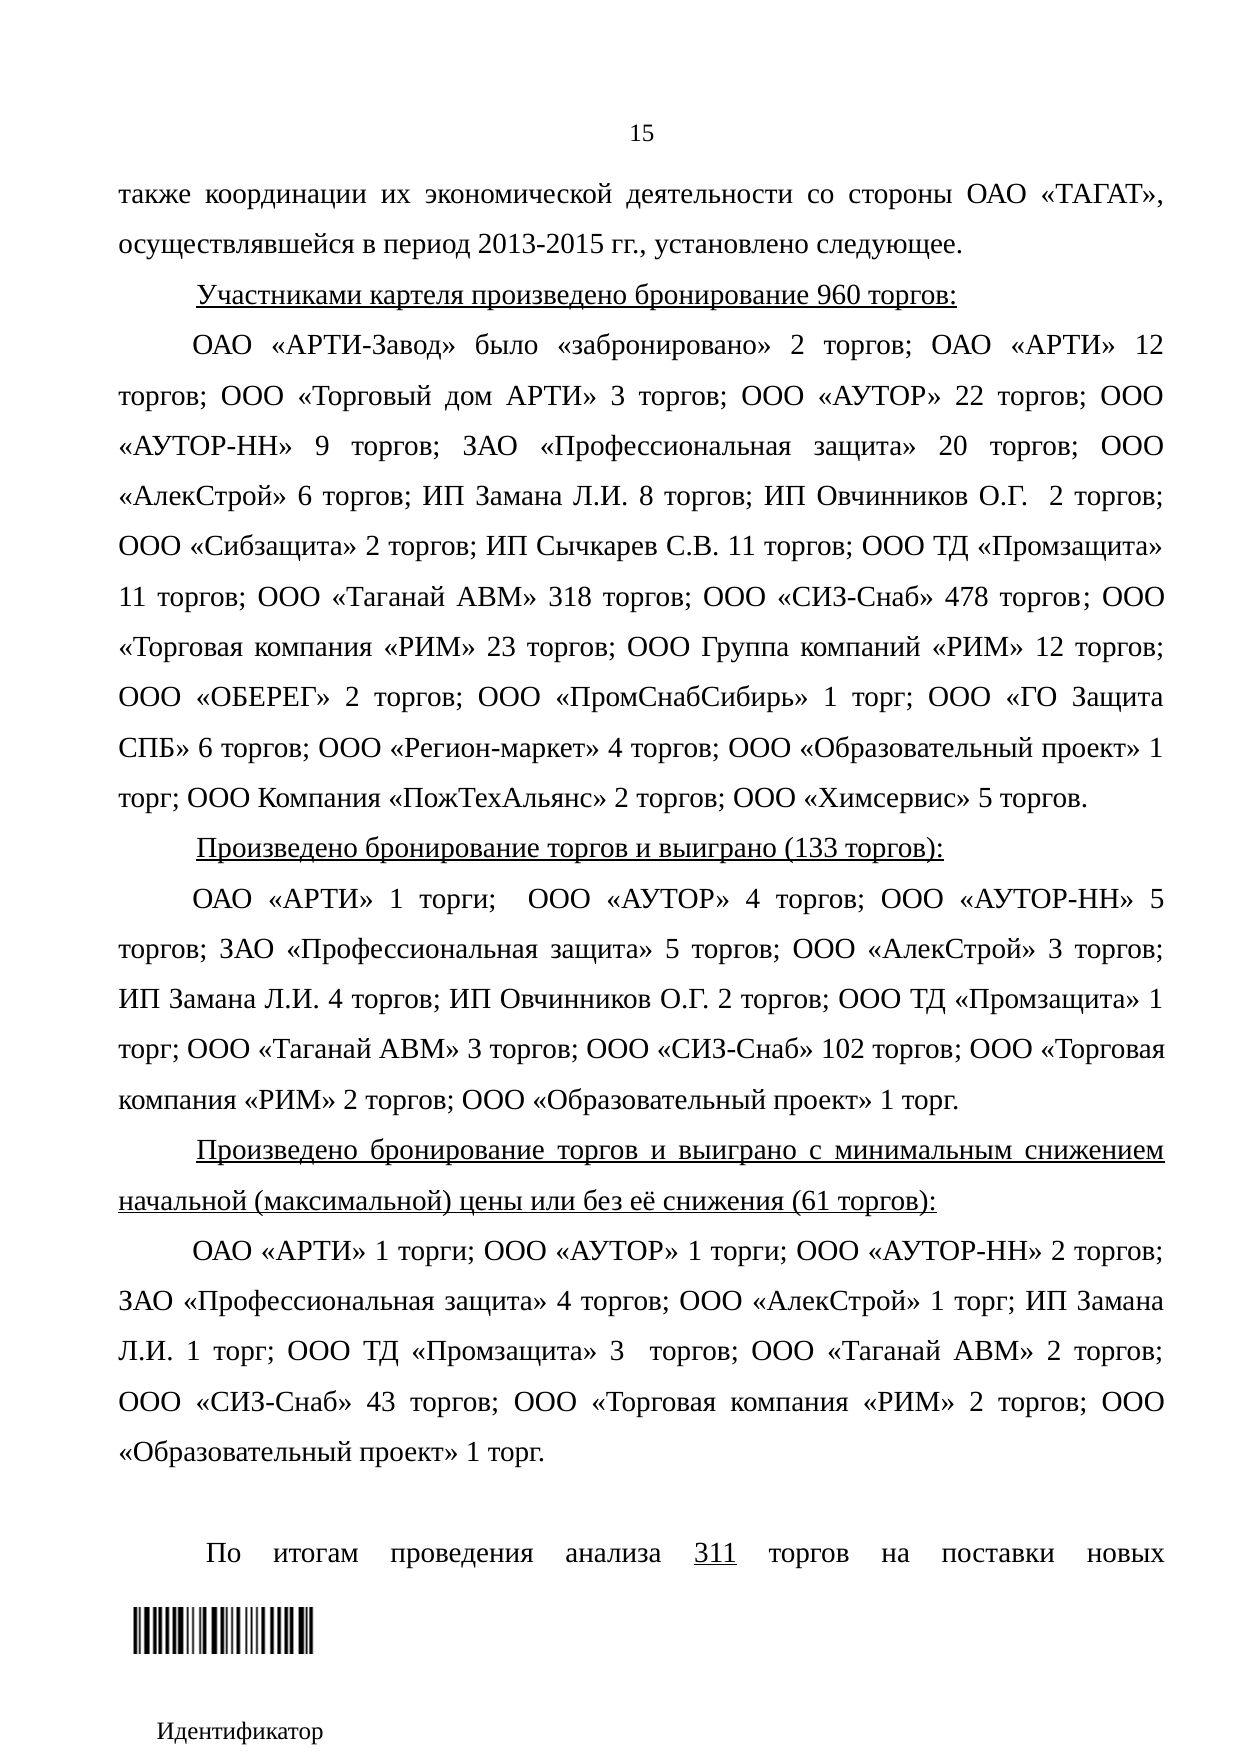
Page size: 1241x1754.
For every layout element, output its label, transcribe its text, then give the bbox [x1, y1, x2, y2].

text Произведено бронирование торгов и выиграно с минимальным снижением начальной (максимальной) цены или без её снижения (61 торгов): [118, 1132, 1165, 1216]
text По итогам проведения анализа 311 торгов на поставки новых [118, 1535, 1165, 1568]
text ОАО «АРТИ» 1 торги; ООО «АУТОР» 4 торгов; ООО «АУТОР-НН» 5 торгов; ЗАО «Профессиональная защита» 5 торгов; ООО «АлекСтрой» 3 торгов; ИП Замана Л.И. 4 торгов; ИП Овчинников О.Г. 2 торгов; ООО ТД «Промзащита» 1 торг; ООО «Таганай АВМ» 3 торгов; ООО «СИЗ-Снаб» 102 торгов; ООО «Торговая компания «РИМ» 2 торгов; ООО «Образовательный проект» 1 торг. [118, 881, 1165, 1116]
text ОАО «АРТИ» 1 торги; ООО «АУТОР» 1 торги; ООО «АУТОР-НН» 2 торгов; ЗАО «Профессиональная защита» 4 торгов; ООО «АлекСтрой» 1 торг; ИП Замана Л.И. 1 торг; ООО ТД «Промзащита» 3 торгов; ООО «Таганай АВМ» 2 торгов; ООО «СИЗ-Снаб» 43 торгов; ООО «Торговая компания «РИМ» 2 торгов; ООО «Образовательный проект» 1 торг. [118, 1233, 1165, 1468]
picture [118, 1607, 331, 1654]
text также координации их экономической деятельности со стороны ОАО «ТАГАТ», осуществлявшейся в период 2013-2015 гг., установлено следующее. [118, 176, 1165, 260]
text Произведено бронирование торгов и выиграно (133 торгов): [118, 830, 1165, 864]
text ОАО «АРТИ-Завод» было «забронировано» 2 торгов; ОАО «АРТИ» 12 торгов; ООО «Торговый дом АРТИ» 3 торгов; ООО «АУТОР» 22 торгов; ООО «АУТОР-НН» 9 торгов; ЗАО «Профессиональная защита» 20 торгов; ООО «АлекСтрой» 6 торгов; ИП Замана Л.И. 8 торгов; ИП Овчинников О.Г. 2 торгов; ООО «Сибзащита» 2 торгов; ИП Сычкарев С.В. 11 торгов; ООО ТД «Промзащита» 11 торгов; ООО «Таганай АВМ» 318 торгов; ООО «СИЗ-Снаб» 478 торгов; ООО «Торговая компания «РИМ» 23 торгов; ООО Группа компаний «РИМ» 12 торгов; ООО «ОБЕРЕГ» 2 торгов; ООО «ПромСнабСибирь» 1 торг; ООО «ГО Защита СПБ» 6 торгов; ООО «Регион-маркет» 4 торгов; ООО «Образовательный проект» 1 торг; ООО Компания «ПожТехАльянс» 2 торгов; ООО «Химсервис» 5 торгов. [118, 327, 1165, 814]
text Участниками картеля произведено бронирование 960 торгов: [118, 277, 1165, 311]
